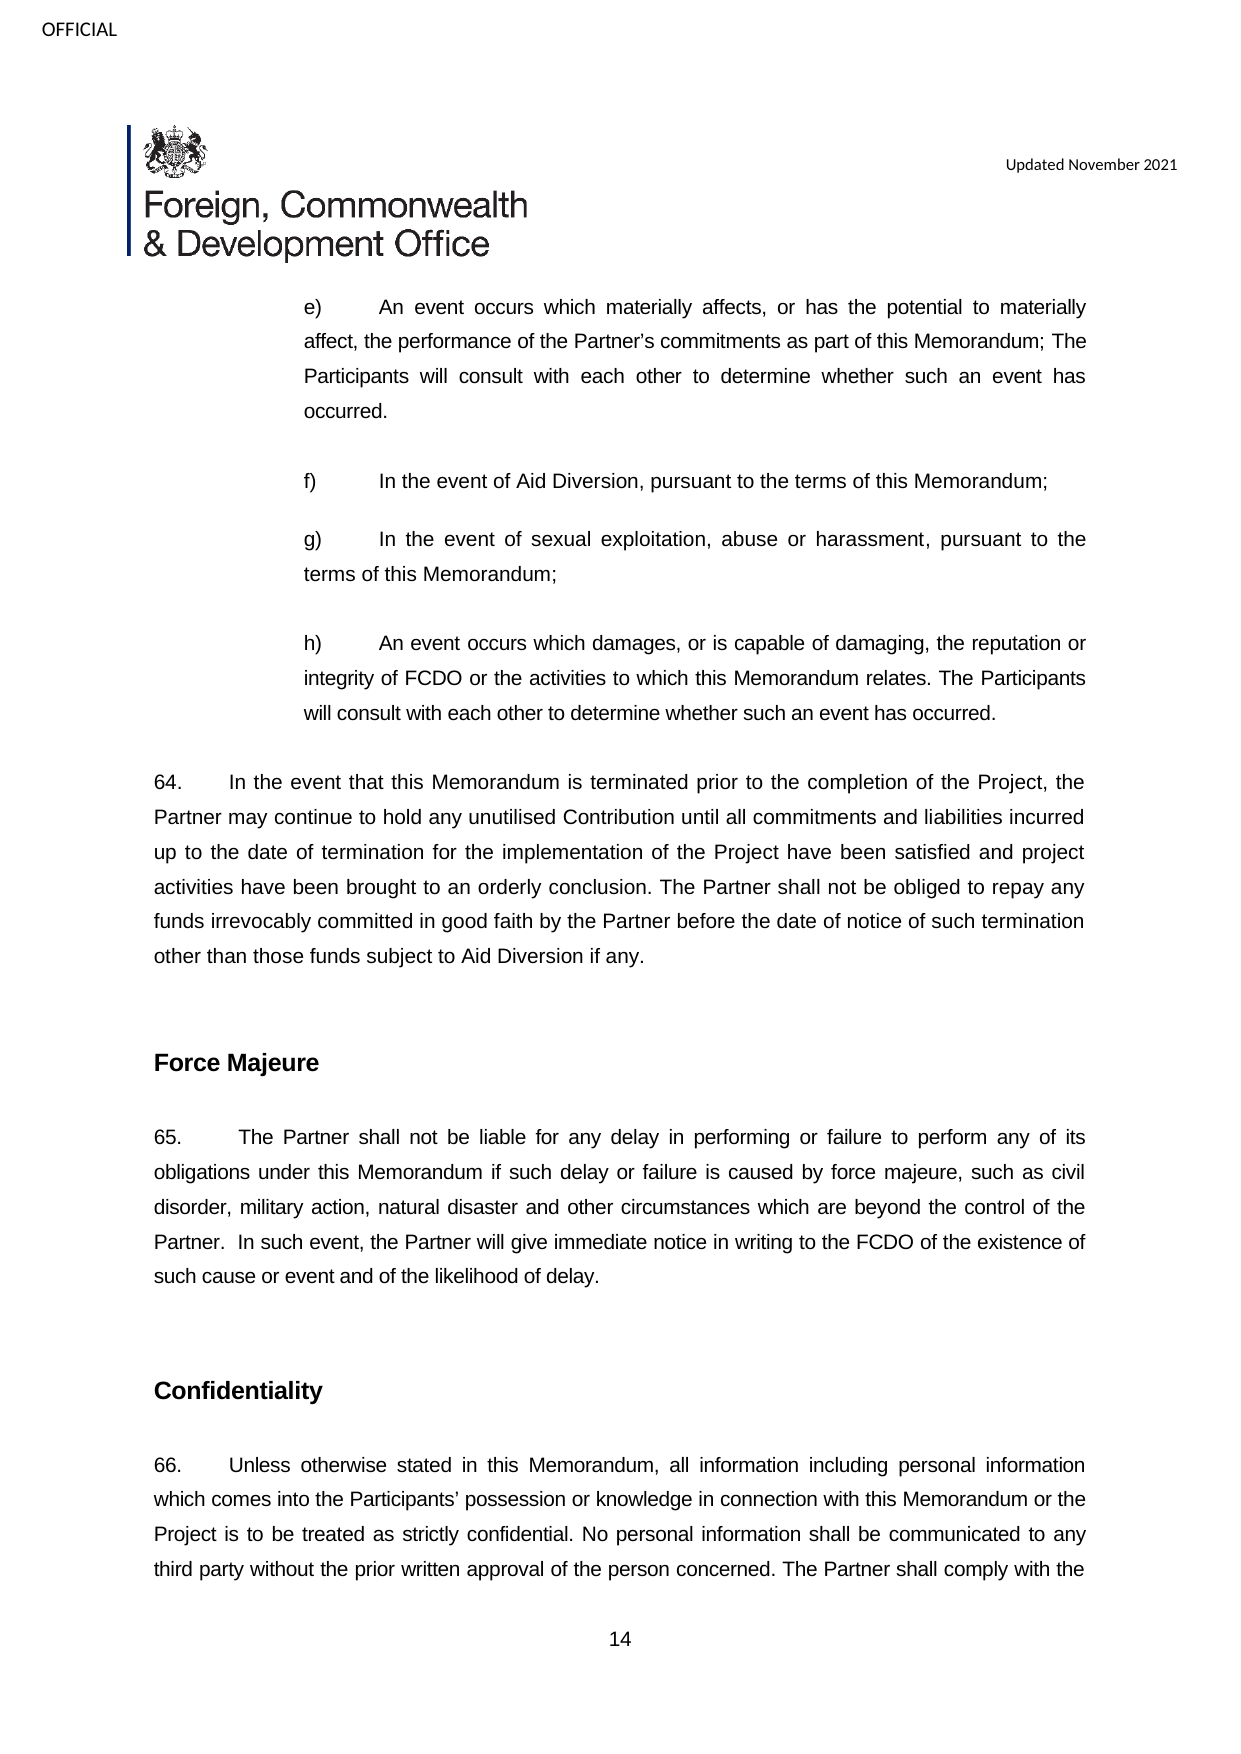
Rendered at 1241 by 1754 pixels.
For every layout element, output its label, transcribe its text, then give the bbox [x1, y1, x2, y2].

list In the event of Aid Diversion, pursuant to the terms of this Memorandum; [303, 469, 1087, 492]
list An event occurs which damages, or is capable of damaging, the reputation or integrity of FCDO or the activities to which this Memorandum relates. The Participants will consult with each other to determine whether such an event has occurred. [303, 632, 1087, 724]
list An event occurs which materially affects, or has the potential to materially affect, the performance of the Partner’s commitments as part of this Memorandum; The Participants will consult with each other to determine whether such an event has occurred. [303, 295, 1087, 423]
text Force Majeure [153, 1049, 1087, 1077]
list In the event that this Memorandum is terminated prior to the completion of the Project, the Partner may continue to hold any unutilised Contribution until all commitments and liabilities incurred up to the date of termination for the implementation of the Project have been satisfied and project activities have been brought to an orderly conclusion. The Partner shall not be obliged to repay any funds irrevocably committed in good faith by the Partner before the date of notice of such termination other than those funds subject to Aid Diversion if any. [153, 771, 1087, 968]
text Confidentiality [153, 1376, 1087, 1404]
list Unless otherwise stated in this Memorandum, all information including personal information which comes into the Participants’ possession or knowledge in connection with this Memorandum or the Project is to be treated as strictly confidential. No personal information shall be communicated to any third party without the prior written approval of the person concerned. The Partner shall comply with the [153, 1453, 1087, 1581]
picture [127, 125, 529, 263]
list The Partner shall not be liable for any delay in performing or failure to perform any of its obligations under this Memorandum if such delay or failure is caused by force majeure, such as civil disorder, military action, natural disaster and other circumstances which are beyond the control of the Partner. In such event, the Partner will give immediate notice in writing to the FCDO of the existence of such cause or event and of the likelihood of delay. [153, 1126, 1087, 1288]
list In the event of sexual exploitation, abuse or harassment, pursuant to the terms of this Memorandum; [303, 527, 1087, 585]
